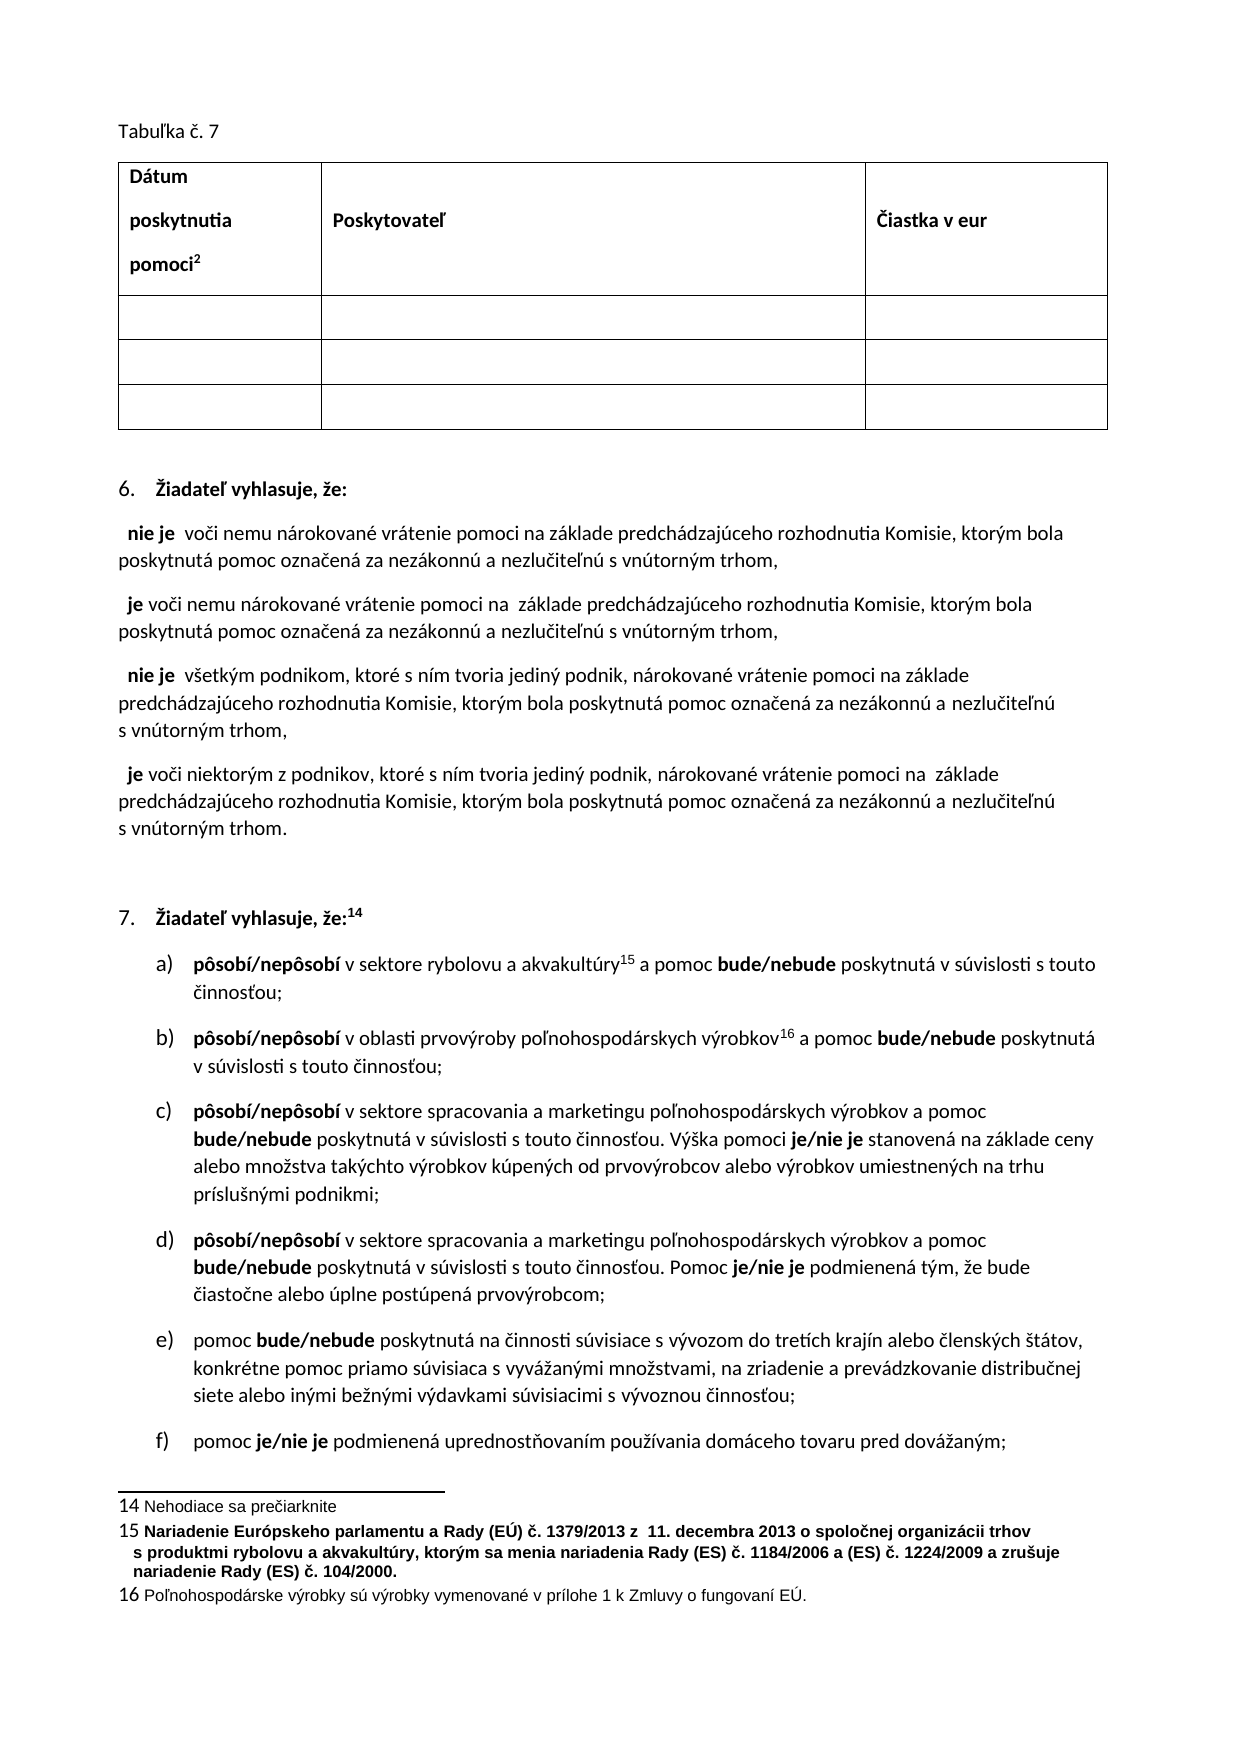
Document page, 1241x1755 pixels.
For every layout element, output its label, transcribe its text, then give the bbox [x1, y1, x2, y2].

list Žiadateľ vyhlasuje, že: [118, 474, 1107, 502]
table_cell [322, 385, 865, 429]
text je voči niektorým z podnikov, ktoré s ním tvoria jediný podnik, nárokované vrátenie pomoci na základe predchádzajúceho rozhodnutia Komisie, ktorým bola poskytnutá pomoc označená za nezákonnú a nezlučiteľnú s vnútorným trhom. [118, 761, 1107, 841]
list Nehodiace sa prečiarknite [118, 1492, 1107, 1517]
text je voči nemu nárokované vrátenie pomoci na základe predchádzajúceho rozhodnutia Komisie, ktorým bola poskytnutá pomoc označená za nezákonnú a nezlučiteľnú s vnútorným trhom, [118, 591, 1107, 644]
table_cell [119, 385, 321, 429]
table_cell [119, 340, 321, 384]
list pomoc je/nie je podmienená uprednostňovaním používania domáceho tovaru pred dovážaným; [156, 1426, 1107, 1454]
table_cell [866, 296, 1107, 339]
list Poľnohospodárske výrobky sú výrobky vymenované v prílohe 1 k Zmluvy o fungovaní EÚ. [118, 1581, 1107, 1606]
table_cell [119, 296, 321, 339]
list Nariadenie Európskeho parlamentu a Rady (EÚ) č. 1379/2013 z 11. decembra 2013 o spoločnej organizácii trhov s produktmi rybolovu a akvakultúry, ktorým sa menia nariadenia Rady (ES) č. 1184/2006 a (ES) č. 1224/2009 a zrušuje nariadenie Rady (ES) č. 104/2000. [118, 1517, 1107, 1581]
list pôsobí/nepôsobí v sektore rybolovu a akvakultúry a pomoc bude/nebude poskytnutá v súvislosti s touto činnosťou; [156, 949, 1107, 1004]
text Tabuľka č. 7 [118, 118, 1107, 143]
list pomoc bude/nebude poskytnutá na činnosti súvisiace s vývozom do tretích krajín alebo členských štátov, konkrétne pomoc priamo súvisiaca s vyvážanými množstvami, na zriadenie a prevádzkovanie distribučnej siete alebo inými bežnými výdavkami súvisiacimi s vývoznou činnosťou; [156, 1326, 1107, 1408]
text nie je všetkým podnikom, ktoré s ním tvoria jediný podnik, nárokované vrátenie pomoci na základe predchádzajúceho rozhodnutia Komisie, ktorým bola poskytnutá pomoc označená za nezákonnú a nezlučiteľnú s vnútorným trhom, [118, 662, 1107, 742]
list Žiadateľ vyhlasuje, že: [118, 903, 1107, 931]
list pôsobí/nepôsobí v sektore spracovania a marketingu poľnohospodárskych výrobkov a pomoc bude/nebude poskytnutá v súvislosti s touto činnosťou. Pomoc je/nie je podmienená tým, že bude čiastočne alebo úplne postúpená prvovýrobcom; [156, 1225, 1107, 1307]
list pôsobí/nepôsobí v oblasti prvovýroby poľnohospodárskych výrobkov a pomoc bude/nebude poskytnutá v súvislosti s touto činnosťou; [156, 1023, 1107, 1078]
table_cell [866, 385, 1107, 429]
table_header Čiastka v eur [866, 163, 1107, 294]
table_cell [322, 296, 865, 339]
table_header Dátum poskytnutia pomoci2 [119, 163, 321, 294]
table_cell [866, 340, 1107, 384]
table_cell [322, 340, 865, 384]
table_header Poskytovateľ [322, 163, 865, 294]
text nie je voči nemu nárokované vrátenie pomoci na základe predchádzajúceho rozhodnutia Komisie, ktorým bola poskytnutá pomoc označená za nezákonnú a nezlučiteľnú s vnútorným trhom, [118, 520, 1107, 573]
list pôsobí/nepôsobí v sektore spracovania a marketingu poľnohospodárskych výrobkov a pomoc bude/nebude poskytnutá v súvislosti s touto činnosťou. Výška pomoci je/nie je stanovená na základe ceny alebo množstva takýchto výrobkov kúpených od prvovýrobcov alebo výrobkov umiestnených na trhu príslušnými podnikmi; [156, 1097, 1107, 1206]
